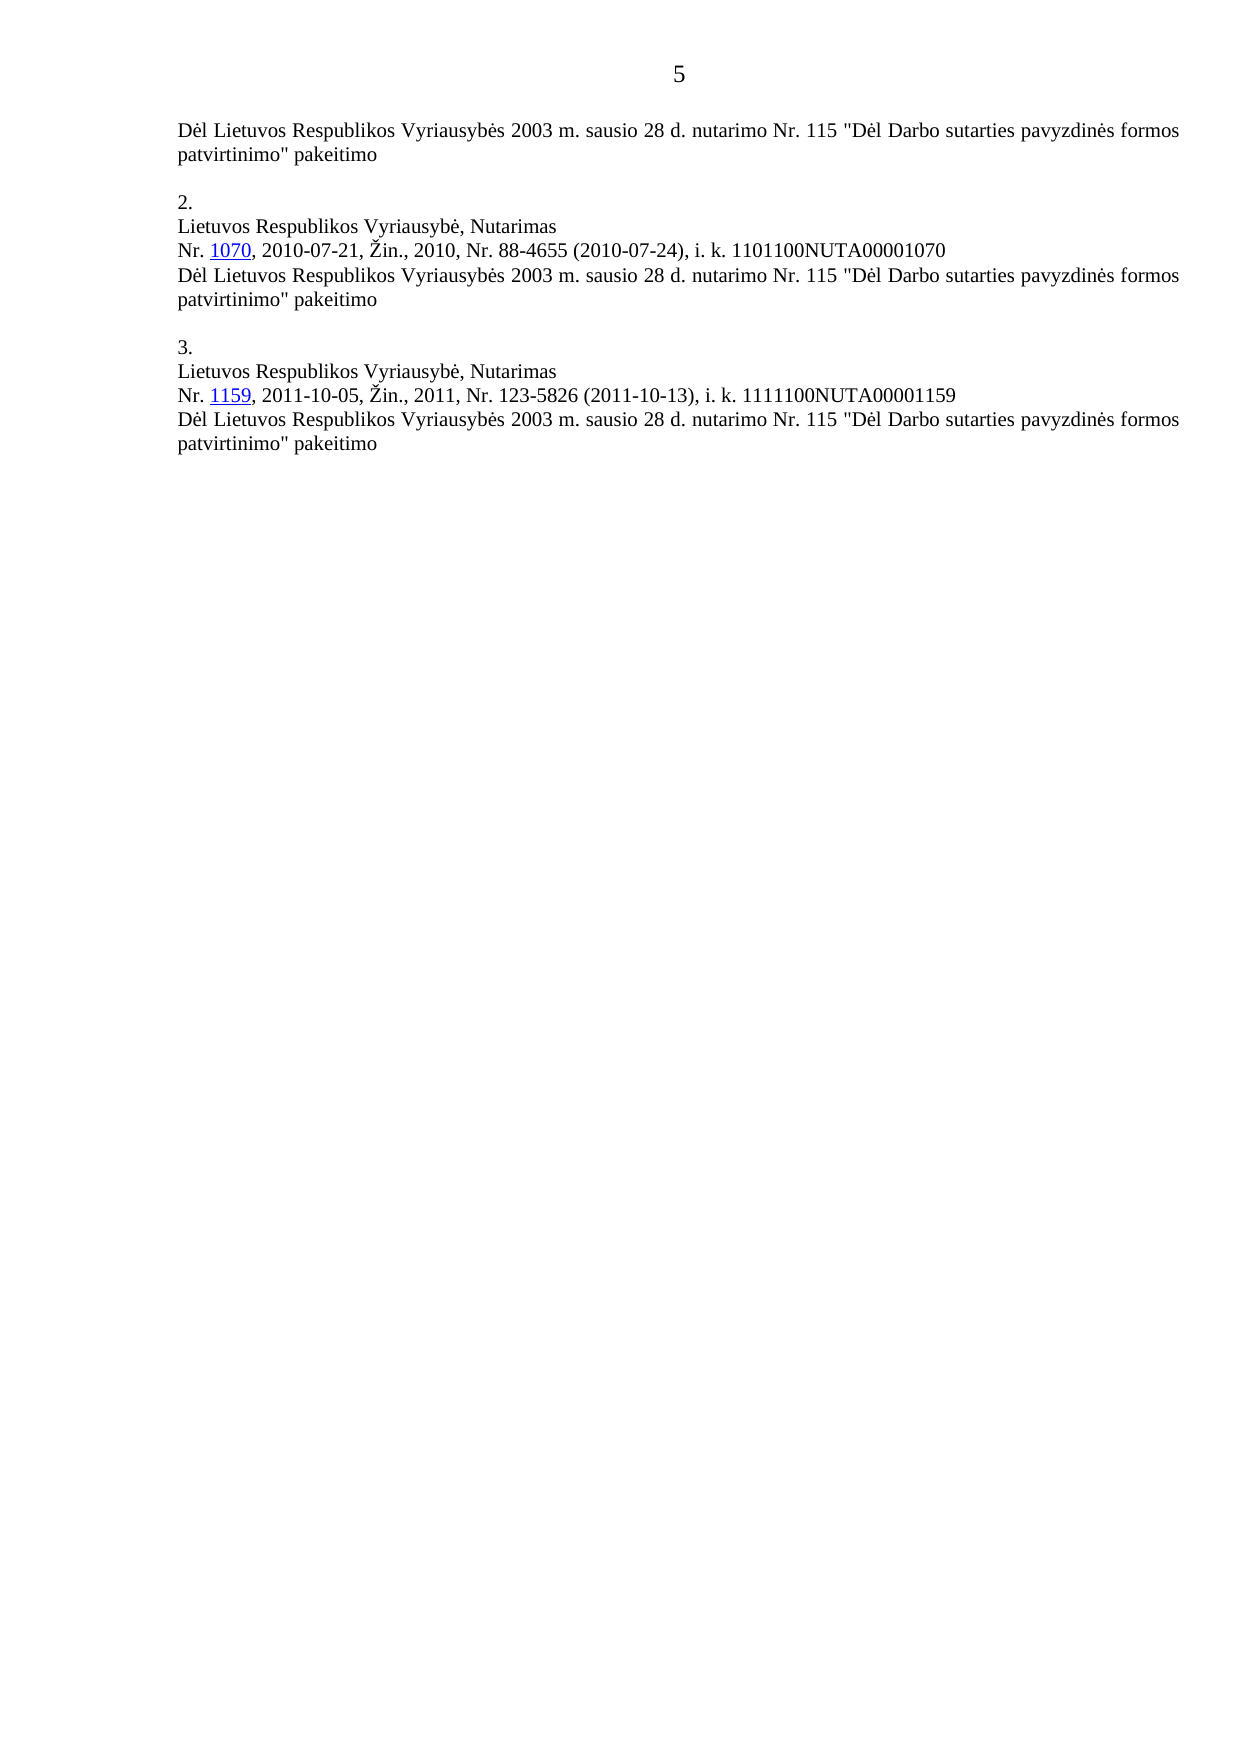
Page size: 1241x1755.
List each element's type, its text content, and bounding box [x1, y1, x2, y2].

text 2. [177, 190, 1181, 214]
text Nr. 1159, 2011-10-05, Žin., 2011, Nr. 123-5826 (2011-10-13), i. k. 1111100NUTA00001159 [177, 383, 1181, 407]
text 3. [177, 335, 1181, 359]
text Dėl Lietuvos Respublikos Vyriausybės 2003 m. sausio 28 d. nutarimo Nr. 115 "Dėl Darbo sutarties pavyzdinės formos patvirtinimo" pakeitimo [177, 262, 1181, 311]
text Lietuvos Respublikos Vyriausybė, Nutarimas [177, 359, 1181, 383]
text Dėl Lietuvos Respublikos Vyriausybės 2003 m. sausio 28 d. nutarimo Nr. 115 "Dėl Darbo sutarties pavyzdinės formos patvirtinimo" pakeitimo [177, 118, 1181, 166]
text Dėl Lietuvos Respublikos Vyriausybės 2003 m. sausio 28 d. nutarimo Nr. 115 "Dėl Darbo sutarties pavyzdinės formos patvirtinimo" pakeitimo [177, 407, 1181, 455]
text Nr. 1070, 2010-07-21, Žin., 2010, Nr. 88-4655 (2010-07-24), i. k. 1101100NUTA00001070 [177, 238, 1181, 262]
text Lietuvos Respublikos Vyriausybė, Nutarimas [177, 214, 1181, 238]
